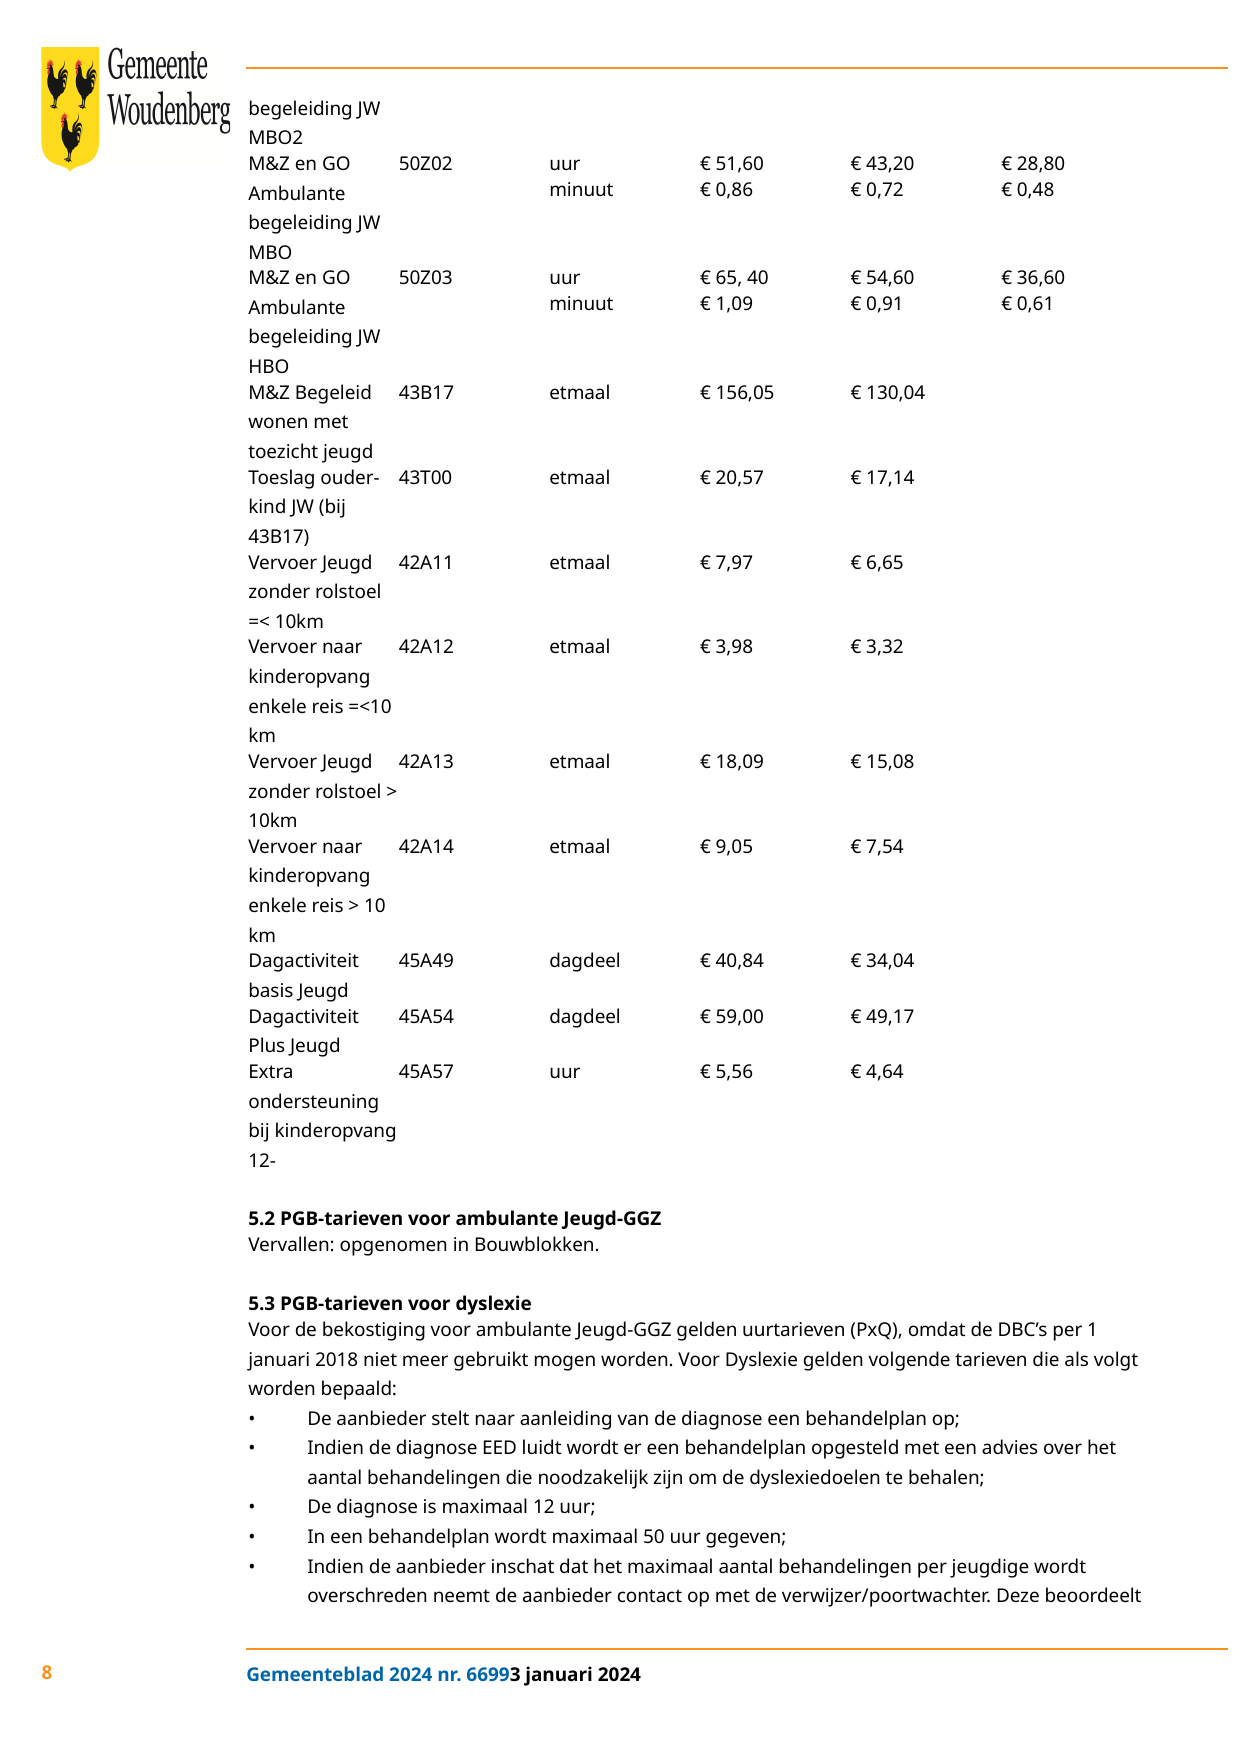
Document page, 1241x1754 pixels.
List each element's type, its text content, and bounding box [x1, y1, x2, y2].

table_cell € 4,64 [850, 1058, 1001, 1173]
list In een behandelplan wordt maximaal 50 uur gegeven; [248, 1523, 1152, 1549]
table_cell € 15,08 [850, 748, 1001, 833]
table_cell [1001, 634, 1152, 748]
table_cell € 3,32 [850, 634, 1001, 748]
table_cell € 7,54 [850, 833, 1001, 948]
table_cell Dagactiviteit basis Jeugd [248, 948, 398, 1003]
table_cell € 59,00 [700, 1003, 850, 1058]
table_cell [1001, 748, 1152, 833]
table_cell [549, 95, 700, 150]
table_cell Vervoer naar kinderopvang enkele reis =<10 km [248, 634, 398, 748]
table_cell € 34,04 [850, 948, 1001, 1003]
table_cell [1001, 549, 1152, 634]
list De aanbieder stelt naar aanleiding van de diagnose een behandelplan op; [248, 1405, 1152, 1431]
table_cell € 0,86 [700, 176, 850, 264]
table_cell M&Z en GO Ambulante begeleiding JW HBO [248, 265, 398, 379]
table_cell € 0,48 [1001, 176, 1152, 264]
table_cell M&Z Begeleid wonen met toezicht jeugd [248, 379, 398, 464]
table_cell [1001, 379, 1152, 464]
table_cell 45A57 [399, 1058, 549, 1173]
table_cell 45A49 [399, 948, 549, 1003]
table_cell € 0,72 [850, 176, 1001, 264]
table_cell € 40,84 [700, 948, 850, 1003]
table_cell Vervoer Jeugd zonder rolstoel > 10km [248, 748, 398, 833]
table_cell [700, 95, 850, 150]
table_cell € 49,17 [850, 1003, 1001, 1058]
table_cell Vervoer naar kinderopvang enkele reis > 10 km [248, 833, 398, 948]
table_cell etmaal [549, 833, 700, 948]
table_cell etmaal [549, 748, 700, 833]
table_cell 42A13 [399, 748, 549, 833]
table_cell 42A14 [399, 833, 549, 948]
table_cell € 156,05 [700, 379, 850, 464]
table_cell € 7,97 [700, 549, 850, 634]
picture [41, 47, 231, 172]
table_cell [1001, 464, 1152, 549]
table_cell € 20,57 [700, 464, 850, 549]
list Indien de diagnose EED luidt wordt er een behandelplan opgesteld met een advies over het aantal behandelingen die noodzakelijk zijn om de dyslexiedoelen te behalen; [248, 1434, 1152, 1490]
table_cell [850, 95, 1001, 150]
table_cell 50Z02 [399, 150, 549, 264]
table_cell [1001, 95, 1152, 150]
table_cell € 0,61 [1001, 290, 1152, 379]
table_cell € 1,09 [700, 290, 850, 379]
table_cell € 54,60 [850, 265, 1001, 290]
table_cell [1001, 1003, 1152, 1058]
table_cell € 51,60 [700, 150, 850, 176]
table_cell € 5,56 [700, 1058, 850, 1173]
table_cell begeleiding JW MBO2 [248, 95, 398, 150]
table_cell etmaal [549, 379, 700, 464]
table_cell € 17,14 [850, 464, 1001, 549]
table_cell € 18,09 [700, 748, 850, 833]
table_cell Vervoer Jeugd zonder rolstoel =< 10km [248, 549, 398, 634]
table_cell [1001, 948, 1152, 1003]
table_cell 43B17 [399, 379, 549, 464]
table_cell minuut [549, 290, 700, 379]
table_cell Extra ondersteuning bij kinderopvang 12- [248, 1058, 398, 1173]
table_cell 42A12 [399, 634, 549, 748]
table_cell Dagactiviteit Plus Jeugd [248, 1003, 398, 1058]
table_cell € 3,98 [700, 634, 850, 748]
table_cell [1001, 833, 1152, 948]
table_cell etmaal [549, 549, 700, 634]
table_cell Toeslag ouder-kind JW (bij 43B17) [248, 464, 398, 549]
table_cell M&Z en GO Ambulante begeleiding JW MBO [248, 150, 398, 264]
table_cell uur [549, 1058, 700, 1173]
table_cell € 65, 40 [700, 265, 850, 290]
table_cell uur [549, 150, 700, 176]
table_cell 45A54 [399, 1003, 549, 1058]
text 5.2 PGB-tarieven voor ambulante Jeugd-GGZ [248, 1206, 1152, 1231]
table_cell minuut [549, 176, 700, 264]
table_cell € 43,20 [850, 150, 1001, 176]
table_cell € 6,65 [850, 549, 1001, 634]
table_cell 43T00 [399, 464, 549, 549]
table_cell etmaal [549, 634, 700, 748]
table_cell etmaal [549, 464, 700, 549]
table_cell 42A11 [399, 549, 549, 634]
table_cell € 36,60 [1001, 265, 1152, 290]
table_cell € 9,05 [700, 833, 850, 948]
table_cell € 28,80 [1001, 150, 1152, 176]
table_cell dagdeel [549, 948, 700, 1003]
table_cell [1001, 1058, 1152, 1173]
text Vervallen: opgenomen in Bouwblokken. [248, 1231, 1152, 1257]
table_cell dagdeel [549, 1003, 700, 1058]
list Indien de aanbieder inschat dat het maximaal aantal behandelingen per jeugdige wordt overschreden neemt de aanbieder contact op met de verwijzer/poortwachter. Deze beoordeelt [248, 1553, 1152, 1608]
table_cell € 0,91 [850, 290, 1001, 379]
text Voor de bekostiging voor ambulante Jeugd-GGZ gelden uurtarieven (PxQ), omdat de DBC’s per 1 januari 2018 niet meer gebruikt mogen worden. Voor Dyslexie gelden volgende tarieven die als volgt worden bepaald: [248, 1316, 1152, 1401]
table_cell 50Z03 [399, 265, 549, 379]
list De diagnose is maximaal 12 uur; [248, 1494, 1152, 1519]
table_cell [399, 95, 549, 150]
table_cell € 130,04 [850, 379, 1001, 464]
table_cell uur [549, 265, 700, 290]
text 5.3 PGB-tarieven voor dyslexie [248, 1290, 1152, 1316]
